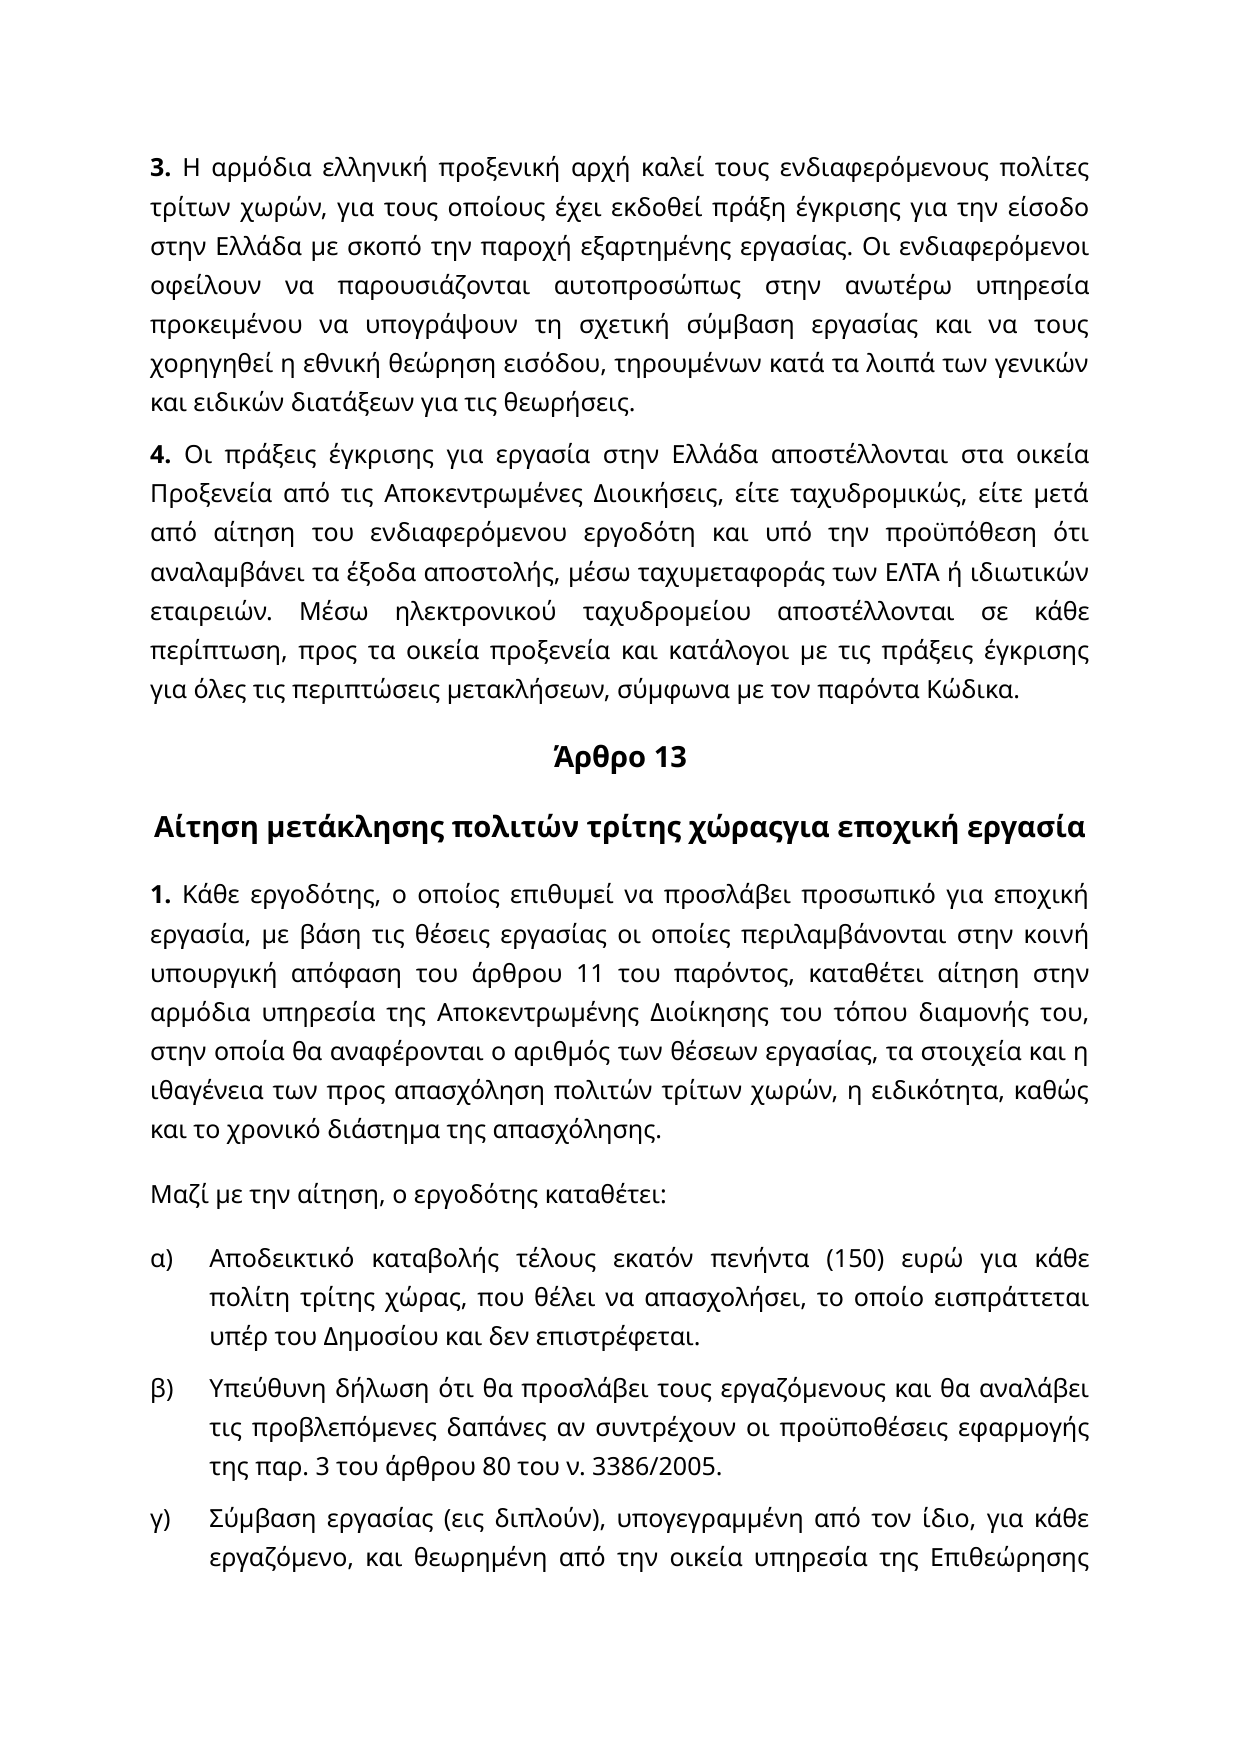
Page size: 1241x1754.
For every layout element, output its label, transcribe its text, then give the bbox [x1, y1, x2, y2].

list γ) Σύμβαση εργασίας (εις διπλούν), υπογεγραμμένη από τον ίδιο, για κάθε εργαζόμενο, και θεωρημένη από την οικεία υπηρεσία της Επιθεώρησης [150, 1500, 1090, 1574]
list α) Αποδεικτικό καταβολής τέλους εκατόν πενήντα (150) ευρώ για κάθε πολίτη τρίτης χώρας, που θέλει να απασχολήσει, το οποίο εισπράττεται υπέρ του Δημοσίου και δεν επιστρέφεται. [150, 1240, 1090, 1353]
text 3. Η αρμόδια ελληνική προξενική αρχή καλεί τους ενδιαφερόμενους πολίτες τρίτων χωρών, για τους οποίους έχει εκδοθεί πράξη έγκρισης για την είσοδο στην Ελλάδα με σκοπό την παροχή εξαρτημένης εργασίας. Οι ενδιαφερόμενοι οφείλουν να παρουσιάζονται αυτοπροσώπως στην ανωτέρω υπηρεσία προκειμένου να υπογράψουν τη σχετική σύμβαση εργασίας και να τους χορηγηθεί η εθνική θεώρηση εισόδου, τηρουμένων κατά τα λοιπά των γενικών και ειδικών διατάξεων για τις θεωρήσεις. [150, 150, 1090, 419]
subtitle Αίτηση μετάκλησης πολιτών τρίτης χώραςγια εποχική εργασία [150, 806, 1090, 846]
subtitle Άρθρο 13 [150, 736, 1090, 776]
text Μαζί με την αίτηση, ο εργοδότης καταθέτει: [150, 1176, 1090, 1210]
text 4. Οι πράξεις έγκρισης για εργασία στην Ελλάδα αποστέλλονται στα οικεία Προξενεία από τις Αποκεντρωμένες Διοικήσεις, είτε ταχυδρομικώς, είτε μετά από αίτηση του ενδιαφερόμενου εργοδότη και υπό την προϋπόθεση ότι αναλαμβάνει τα έξοδα αποστολής, μέσω ταχυμεταφοράς των ΕΛΤΑ ή ιδιωτικών εταιρειών. Μέσω ηλεκτρονικού ταχυδρομείου αποστέλλονται σε κάθε περίπτωση, προς τα οικεία προξενεία και κατάλογοι με τις πράξεις έγκρισης για όλες τις περιπτώσεις μετακλήσεων, σύμφωνα με τον παρόντα Κώδικα. [150, 437, 1090, 706]
text 1. Κάθε εργοδότης, ο οποίος επιθυμεί να προσλάβει προσωπικό για εποχική εργασία, με βάση τις θέσεις εργασίας οι οποίες περιλαμβάνονται στην κοινή υπουργική απόφαση του άρθρου 11 του παρόντος, καταθέτει αίτηση στην αρμόδια υπηρεσία της Αποκεντρωμένης Διοίκησης του τόπου διαμονής του, στην οποία θα αναφέρονται ο αριθμός των θέσεων εργασίας, τα στοιχεία και η ιθαγένεια των προς απασχόληση πολιτών τρίτων χωρών, η ειδικότητα, καθώς και το χρονικό διάστημα της απασχόλησης. [150, 877, 1090, 1146]
list β) Υπεύθυνη δήλωση ότι θα προσλάβει τους εργαζόμενους και θα αναλάβει τις προβλεπόμενες δαπάνες αν συντρέχουν οι προϋποθέσεις εφαρμογής της παρ. 3 του άρθρου 80 του ν. 3386/2005. [150, 1370, 1090, 1483]
